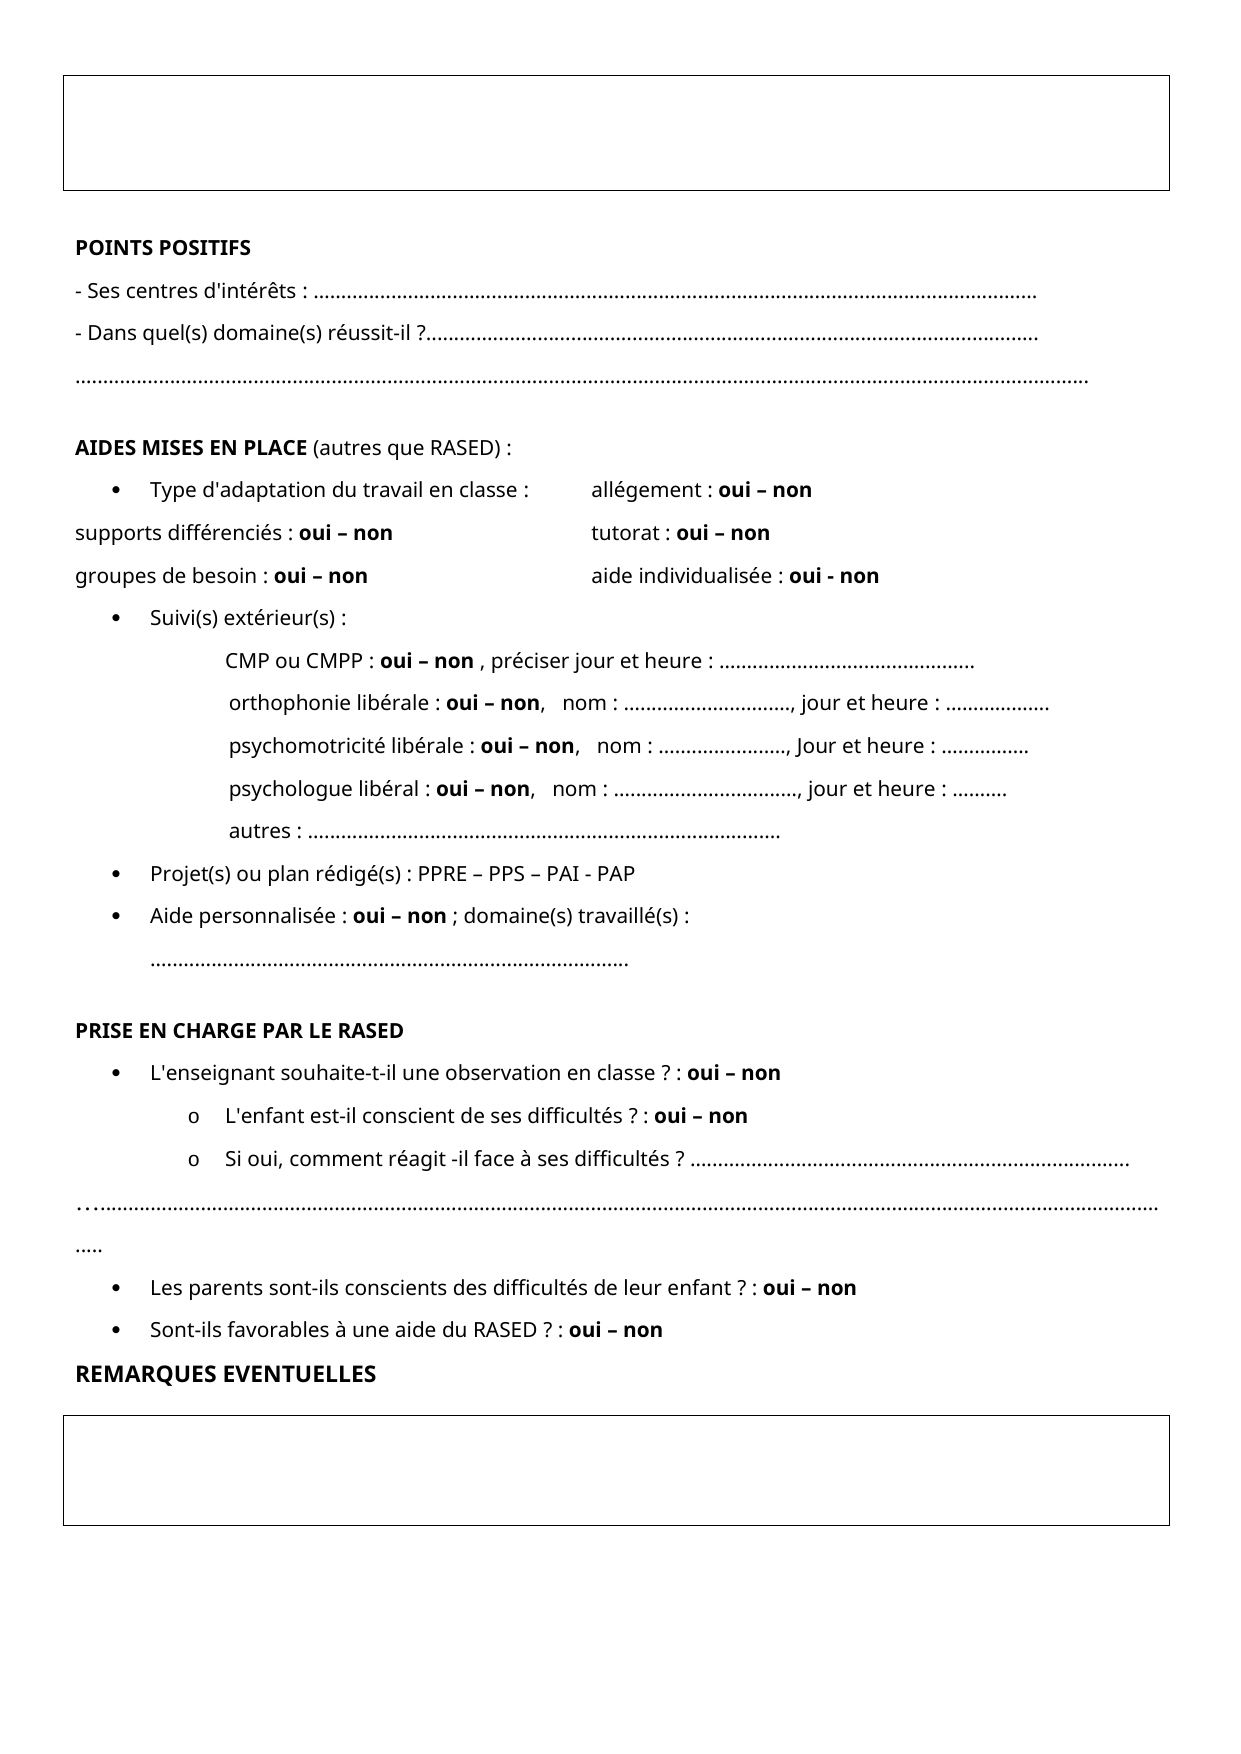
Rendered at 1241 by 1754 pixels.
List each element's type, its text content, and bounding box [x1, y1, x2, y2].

text groupes de besoin : oui – non aide individualisée : oui - non [75, 561, 1165, 589]
list CMP ou CMPP : oui – non , préciser jour et heure : …........................................... [187, 646, 1165, 674]
text - Ses centres d'intérêts : …............................................................................................................................... [75, 276, 1165, 304]
list L'enseignant souhaite-t-il une observation en classe ? : oui – non [112, 1058, 1165, 1087]
text POINTS POSITIFS [75, 233, 1165, 262]
list Si oui, comment réagit -il face à ses difficultés ? …............................................................................ [187, 1144, 1165, 1172]
text psychologue libéral : oui – non, nom : …...........................…, jour et heure : ………. [228, 774, 1165, 802]
text AIDES MISES EN PLACE (autres que RASED) : [75, 433, 1165, 461]
text - Dans quel(s) domaine(s) réussit-il ?.............................................................................................................. …................................................................................................................................................................................... [75, 318, 1165, 389]
text autres : ….................................................................................. [228, 816, 1165, 845]
list Projet(s) ou plan rédigé(s) : PPRE – PPS – PAI - PAP [112, 859, 1165, 887]
table_header [64, 76, 1169, 190]
list Suivi(s) extérieur(s) : [112, 603, 1165, 632]
list L'enfant est-il conscient de ses difficultés ? : oui – non [187, 1101, 1165, 1130]
text REMARQUES EVENTUELLES [75, 1358, 1165, 1389]
text orthophonie libérale : oui – non, nom : …........................…, jour et heure : ………………. [228, 688, 1165, 717]
list Les parents sont-ils conscients des difficultés de leur enfant ? : oui – non [112, 1273, 1165, 1301]
text supports différenciés : oui – non tutorat : oui – non [75, 518, 1165, 547]
list Sont-ils favorables à une aide du RASED ? : oui – non [112, 1316, 1165, 1344]
list Type d'adaptation du travail en classe : allégement : oui – non [112, 476, 1165, 504]
text …................................................................................................................................................................................................... [75, 1187, 1165, 1259]
list Aide personnalisée : oui – non ; domaine(s) travaillé(s) : …................................................................................... [112, 902, 1165, 973]
table_header [64, 1416, 1169, 1525]
text PRISE EN CHARGE PAR LE RASED [75, 1016, 1165, 1044]
text psychomotricité libérale : oui – non, nom : ….................…, Jour et heure : ……………. [228, 731, 1165, 759]
